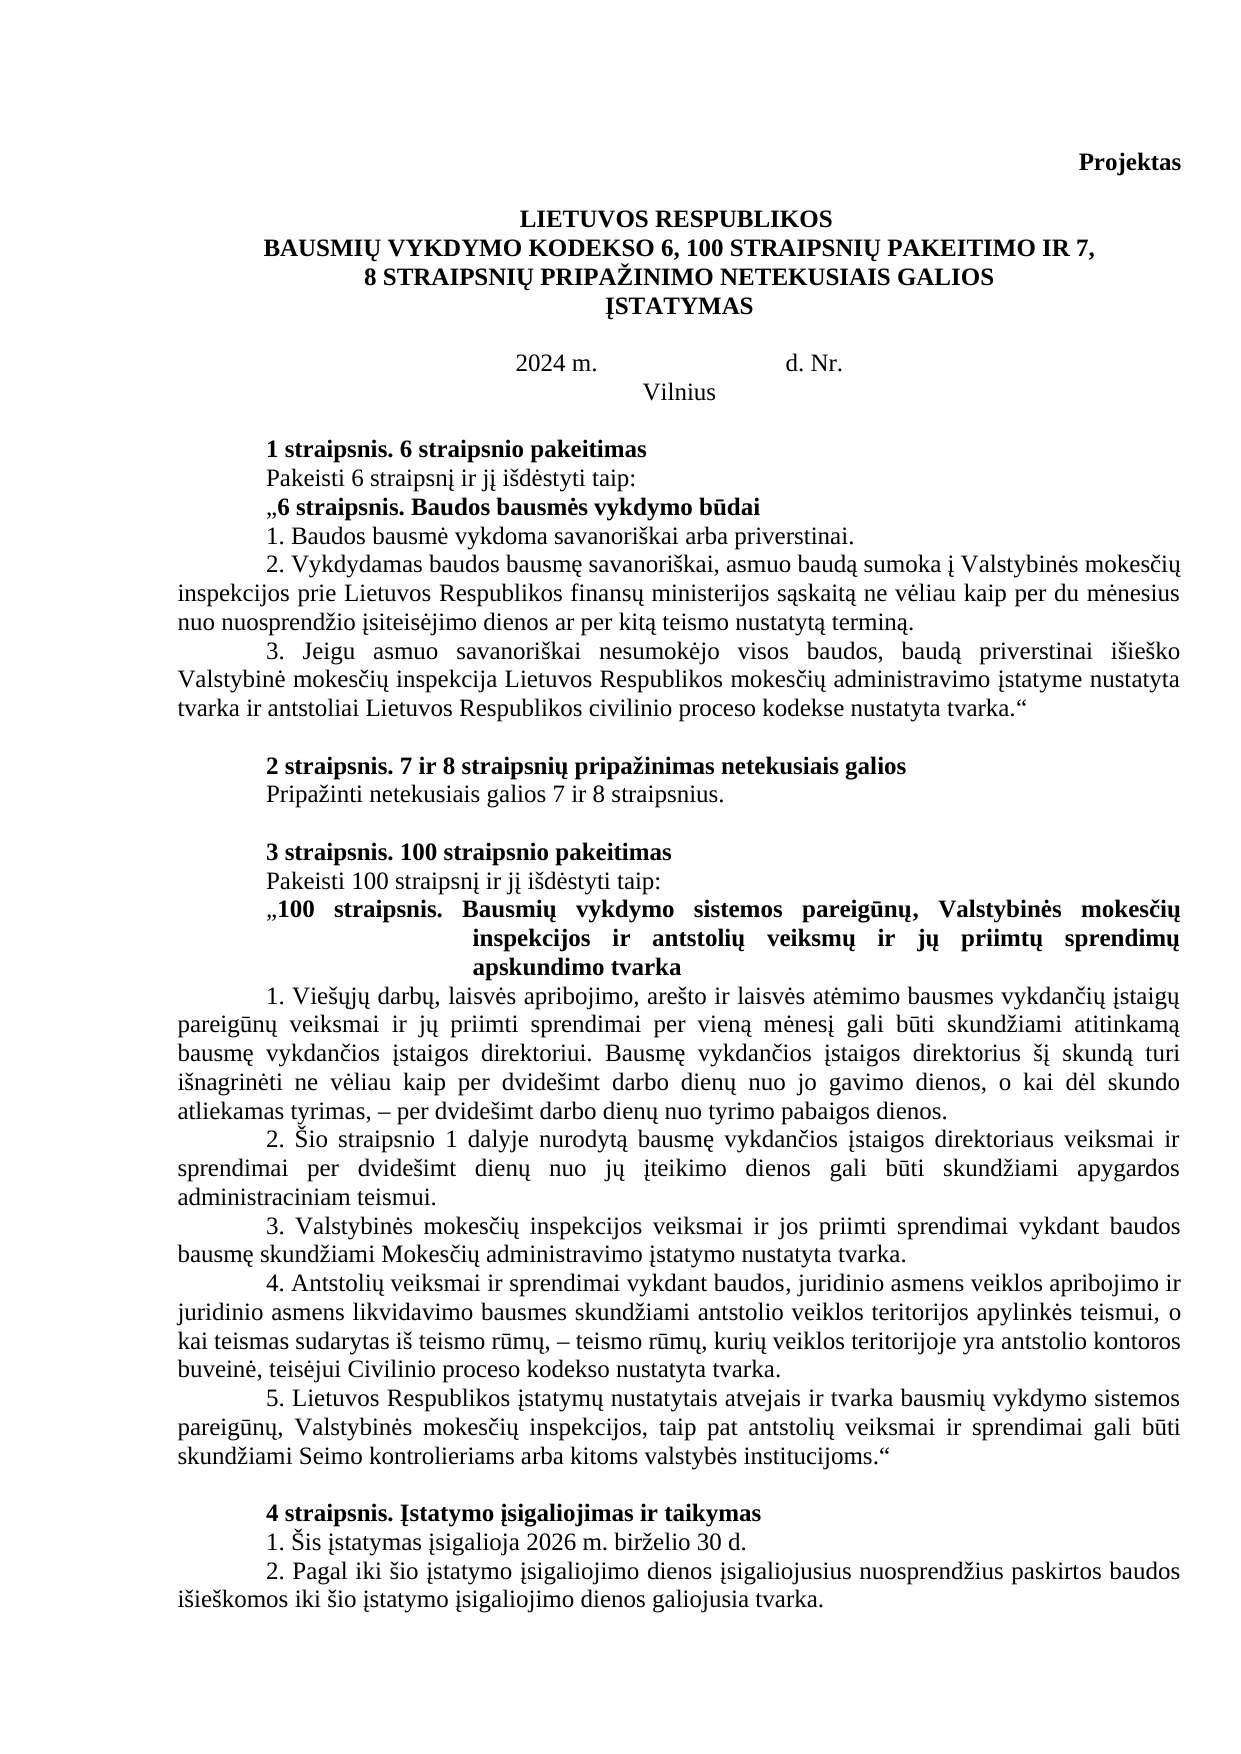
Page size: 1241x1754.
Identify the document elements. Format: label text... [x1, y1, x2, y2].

text 2 straipsnis. 7 ir 8 straipsnių pripažinimas netekusiais galios [177, 751, 1181, 779]
text 1. Viešųjų darbų, laisvės apribojimo, arešto ir laisvės atėmimo bausmes vykdančių įstaigų pareigūnų veiksmai ir jų priimti sprendimai per vieną mėnesį gali būti skundžiami atitinkamą bausmę vykdančios įstaigos direktoriui. Bausmę vykdančios įstaigos direktorius šį skundą turi išnagrinėti ne vėliau kaip per dvidešimt darbo dienų nuo jo gavimo dienos, o kai dėl skundo atliekamas tyrimas, – per dvidešimt darbo dienų nuo tyrimo pabaigos dienos. [177, 981, 1181, 1124]
text 5. Lietuvos Respublikos įstatymų nustatytais atvejais ir tvarka bausmių vykdymo sistemos pareigūnų, Valstybinės mokesčių inspekcijos, taip pat antstolių veiksmai ir sprendimai gali būti skundžiami Seimo kontrolieriams arba kitoms valstybės institucijoms.“ [177, 1383, 1181, 1469]
text 1. Šis įstatymas įsigalioja 2026 m. birželio 30 d. [177, 1527, 1181, 1556]
text Pakeisti 6 straipsnį ir jį išdėstyti taip: [177, 463, 1181, 492]
text bAUSMIŲ VYKDYMO kodekso 6, 100 straipsniŲ pakeitimo IR 7, 8 STRAIPSNIŲ PRIPAŽINIMO NETEKUSIAIS GALIOS [177, 233, 1181, 291]
text įstatymas [177, 291, 1181, 319]
text 2. Pagal iki šio įstatymo įsigaliojimo dienos įsigaliojusius nuosprendžius paskirtos baudos išieškomos iki šio įstatymo įsigaliojimo dienos galiojusia tvarka. [177, 1556, 1181, 1613]
text 2. Šio straipsnio 1 dalyje nurodytą bausmę vykdančios įstaigos direktoriaus veiksmai ir sprendimai per dvidešimt dienų nuo jų įteikimo dienos gali būti skundžiami apygardos administraciniam teismui. [177, 1124, 1181, 1211]
text Projektas [717, 147, 1181, 176]
text Vilnius [177, 377, 1181, 406]
text 2024 m. d. Nr. [177, 348, 1181, 377]
text 2. Vykdydamas baudos bausmę savanoriškai, asmuo baudą sumoka į Valstybinės mokesčių inspekcijos prie Lietuvos Respublikos finansų ministerijos sąskaitą ne vėliau kaip per du mėnesius nuo nuosprendžio įsiteisėjimo dienos ar per kitą teismo nustatytą terminą. [177, 549, 1181, 636]
text 4. Antstolių veiksmai ir sprendimai vykdant baudos, juridinio asmens veiklos apribojimo ir juridinio asmens likvidavimo bausmes skundžiami antstolio veiklos teritorijos apylinkės teismui, o kai teismas sudarytas iš teismo rūmų, – teismo rūmų, kurių veiklos teritorijoje yra antstolio kontoros buveinė, teisėjui Civilinio proceso kodekso nustatyta tvarka. [177, 1268, 1181, 1383]
text Lietuvos Respublikos [177, 204, 1181, 233]
text 1. Baudos bausmė vykdoma savanoriškai arba priverstinai. [177, 521, 1181, 549]
text 1 straipsnis. 6 straipsnio pakeitimas [177, 434, 1181, 463]
text „6 straipsnis. Baudos bausmės vykdymo būdai [177, 492, 1181, 521]
text 3. Jeigu asmuo savanoriškai nesumokėjo visos baudos, baudą priverstinai išieško Valstybinė mokesčių inspekcija Lietuvos Respublikos mokesčių administravimo įstatyme nustatyta tvarka ir antstoliai Lietuvos Respublikos civilinio proceso kodekse nustatyta tvarka.“ [177, 636, 1181, 722]
text 3. Valstybinės mokesčių inspekcijos veiksmai ir jos priimti sprendimai vykdant baudos bausmę skundžiami Mokesčių administravimo įstatymo nustatyta tvarka. [177, 1211, 1181, 1268]
text Pakeisti 100 straipsnį ir jį išdėstyti taip: [177, 866, 1181, 894]
text „100 straipsnis. Bausmių vykdymo sistemos pareigūnų, Valstybinės mokesčių inspekcijos ir antstolių veiksmų ir jų priimtų sprendimų apskundimo tvarka [266, 894, 1181, 981]
text 4 straipsnis. Įstatymo įsigaliojimas ir taikymas [177, 1498, 1181, 1527]
text 3 straipsnis. 100 straipsnio pakeitimas [177, 837, 1181, 866]
text Pripažinti netekusiais galios 7 ir 8 straipsnius. [177, 779, 1181, 808]
